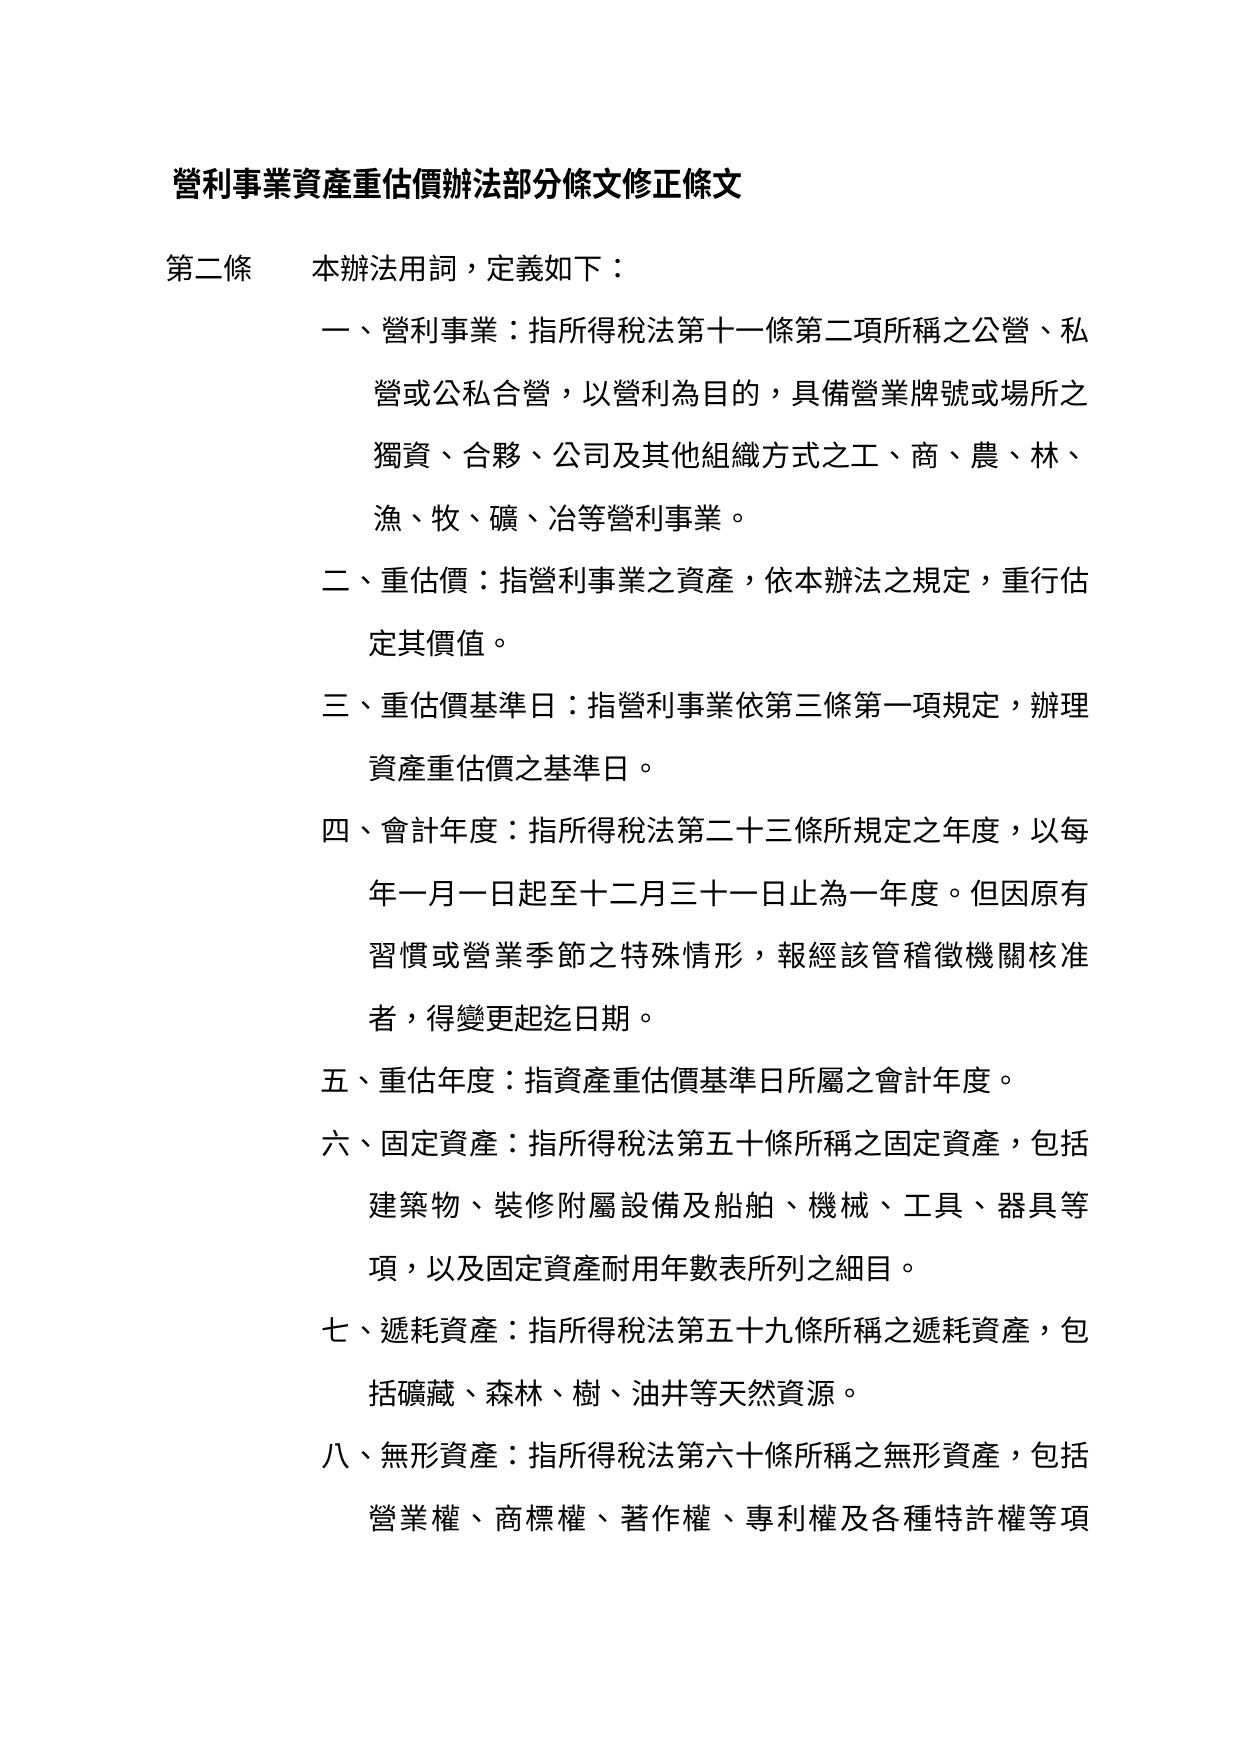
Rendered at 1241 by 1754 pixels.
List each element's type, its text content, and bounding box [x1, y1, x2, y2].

table_header 第二條 本辦法用詞，定義如下： 一、營利事業：指所得稅法第十一條第二項所稱之公營、私營或公私合營，以營利為目的，具備營業牌號或場所之獨資、合夥、公司及其他組織方式之工、商、農、林、漁、牧、礦、冶等營利事業。 二、重估價：指營利事業之資產，依本辦法之規定，重行估定其價值。 三、重估價基準日：指營利事業依第三條第一項規定，辦理資產重估價之基準日。 四、會計年度：指所得稅法第二十三條所規定之年度，以每年一月一日起至十二月三十一日止為一年度。但因原有習慣或營業季節之特殊情形，報經該管稽徵機關核准者，得變更起迄日期。 五、重估年度：指資產重估價基準日所屬之會計年度。 六、固定資產：指所得稅法第五十條所稱之固定資產，包括建築物、裝修附屬設備及船舶、機械、工具、器具等項，以及固定資產耐用年數表所列之細目。 七、遞耗資產：指所得稅法第五十九條所稱之遞耗資產，包括礦藏、森林、樹、油井等天然資源。 八、無形資產：指所得稅法第六十條所稱之無形資產，包括營業權、商標權、著作權、專利權及各種特許權等項 [154, 225, 1102, 1537]
text 營利事業資產重估價辦法部分條文修正條文 [150, 158, 1144, 206]
